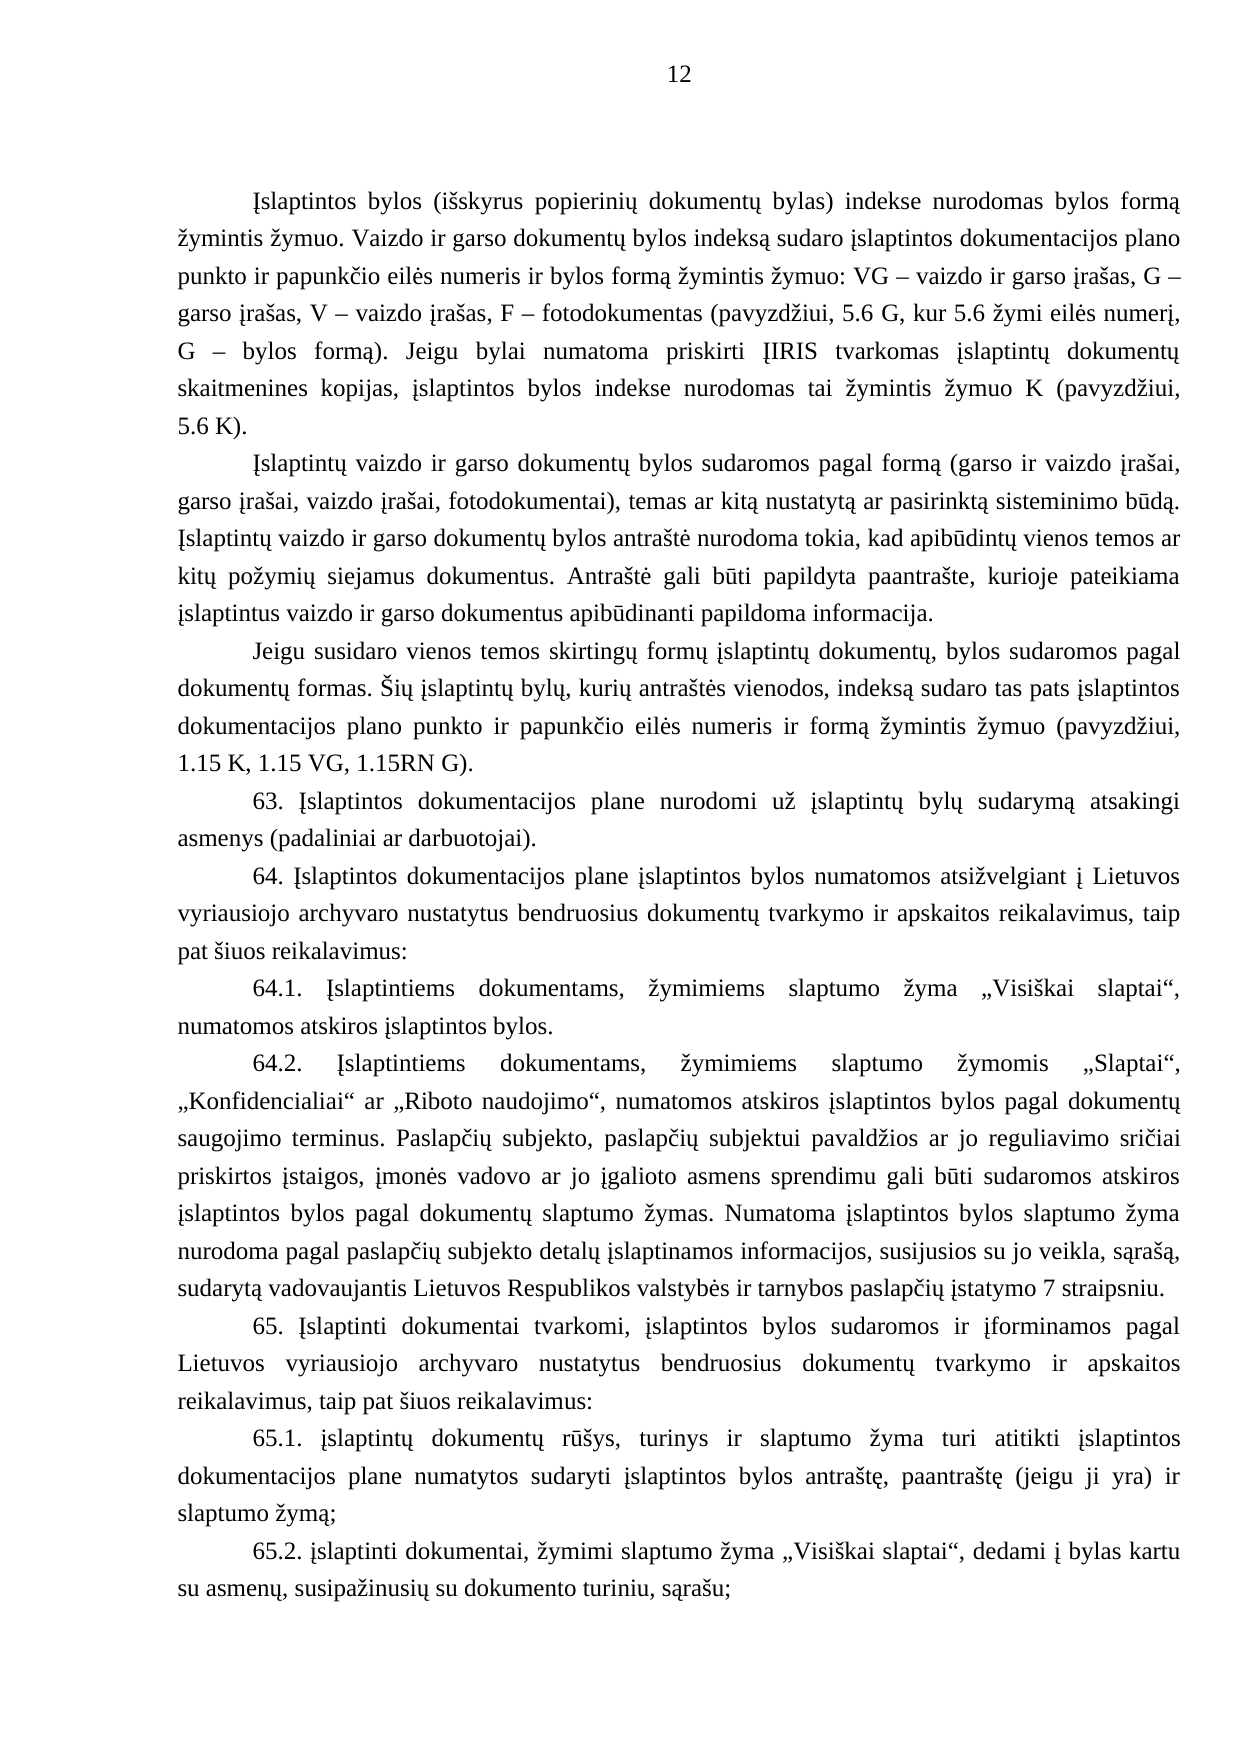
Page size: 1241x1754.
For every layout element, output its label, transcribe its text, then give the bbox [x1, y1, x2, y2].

text Jeigu susidaro vienos temos skirtingų formų įslaptintų dokumentų, bylos sudaromos pagal dokumentų formas. Šių įslaptintų bylų, kurių antraštės vienodos, indeksą sudaro tas pats įslaptintos dokumentacijos plano punkto ir papunkčio eilės numeris ir formą žymintis žymuo (pavyzdžiui, 1.15 K, 1.15 VG, 1.15RN G). [177, 627, 1181, 777]
text 65. Įslaptinti dokumentai tvarkomi, įslaptintos bylos sudaromos ir įforminamos pagal Lietuvos vyriausiojo archyvaro nustatytus bendruosius dokumentų tvarkymo ir apskaitos reikalavimus, taip pat šiuos reikalavimus: [177, 1302, 1181, 1415]
text Įslaptintų vaizdo ir garso dokumentų bylos sudaromos pagal formą (garso ir vaizdo įrašai, garso įrašai, vaizdo įrašai, fotodokumentai), temas ar kitą nustatytą ar pasirinktą sisteminimo būdą. Įslaptintų vaizdo ir garso dokumentų bylos antraštė nurodoma tokia, kad apibūdintų vienos temos ar kitų požymių siejamus dokumentus. Antraštė gali būti papildyta paantrašte, kurioje pateikiama įslaptintus vaizdo ir garso dokumentus apibūdinanti papildoma informacija. [177, 440, 1181, 627]
text 65.2. įslaptinti dokumentai, žymimi slaptumo žyma „Visiškai slaptai“, dedami į bylas kartu su asmenų, susipažinusių su dokumento turiniu, sąrašu; [177, 1527, 1181, 1602]
text 65.1. įslaptintų dokumentų rūšys, turinys ir slaptumo žyma turi atitikti įslaptintos dokumentacijos plane numatytos sudaryti įslaptintos bylos antraštę, paantraštę (jeigu ji yra) ir slaptumo žymą; [177, 1415, 1181, 1527]
text 63. Įslaptintos dokumentacijos plane nurodomi už įslaptintų bylų sudarymą atsakingi asmenys (padaliniai ar darbuotojai). [177, 777, 1181, 852]
text 64.2. Įslaptintiems dokumentams, žymimiems slaptumo žymomis „Slaptai“, „Konfidencialiai“ ar „Riboto naudojimo“, numatomos atskiros įslaptintos bylos pagal dokumentų saugojimo terminus. Paslapčių subjekto, paslapčių subjektui pavaldžios ar jo reguliavimo sričiai priskirtos įstaigos, įmonės vadovo ar jo įgalioto asmens sprendimu gali būti sudaromos atskiros įslaptintos bylos pagal dokumentų slaptumo žymas. Numatoma įslaptintos bylos slaptumo žyma nurodoma pagal paslapčių subjekto detalų įslaptinamos informacijos, susijusios su jo veikla, sąrašą, sudarytą vadovaujantis Lietuvos Respublikos valstybės ir tarnybos paslapčių įstatymo 7 straipsniu. [177, 1040, 1181, 1302]
text Įslaptintos bylos (išskyrus popierinių dokumentų bylas) indekse nurodomas bylos formą žymintis žymuo. Vaizdo ir garso dokumentų bylos indeksą sudaro įslaptintos dokumentacijos plano punkto ir papunkčio eilės numeris ir bylos formą žymintis žymuo: VG – vaizdo ir garso įrašas, G – garso įrašas, V – vaizdo įrašas, F – fotodokumentas (pavyzdžiui, 5.6 G, kur 5.6 žymi eilės numerį, G – bylos formą). Jeigu bylai numatoma priskirti ĮIRIS tvarkomas įslaptintų dokumentų skaitmenines kopijas, įslaptintos bylos indekse nurodomas tai žymintis žymuo K (pavyzdžiui, 5.6 K). [177, 177, 1181, 440]
text 64.1. Įslaptintiems dokumentams, žymimiems slaptumo žyma „Visiškai slaptai“, numatomos atskiros įslaptintos bylos. [177, 965, 1181, 1040]
text 64. Įslaptintos dokumentacijos plane įslaptintos bylos numatomos atsižvelgiant į Lietuvos vyriausiojo archyvaro nustatytus bendruosius dokumentų tvarkymo ir apskaitos reikalavimus, taip pat šiuos reikalavimus: [177, 852, 1181, 965]
